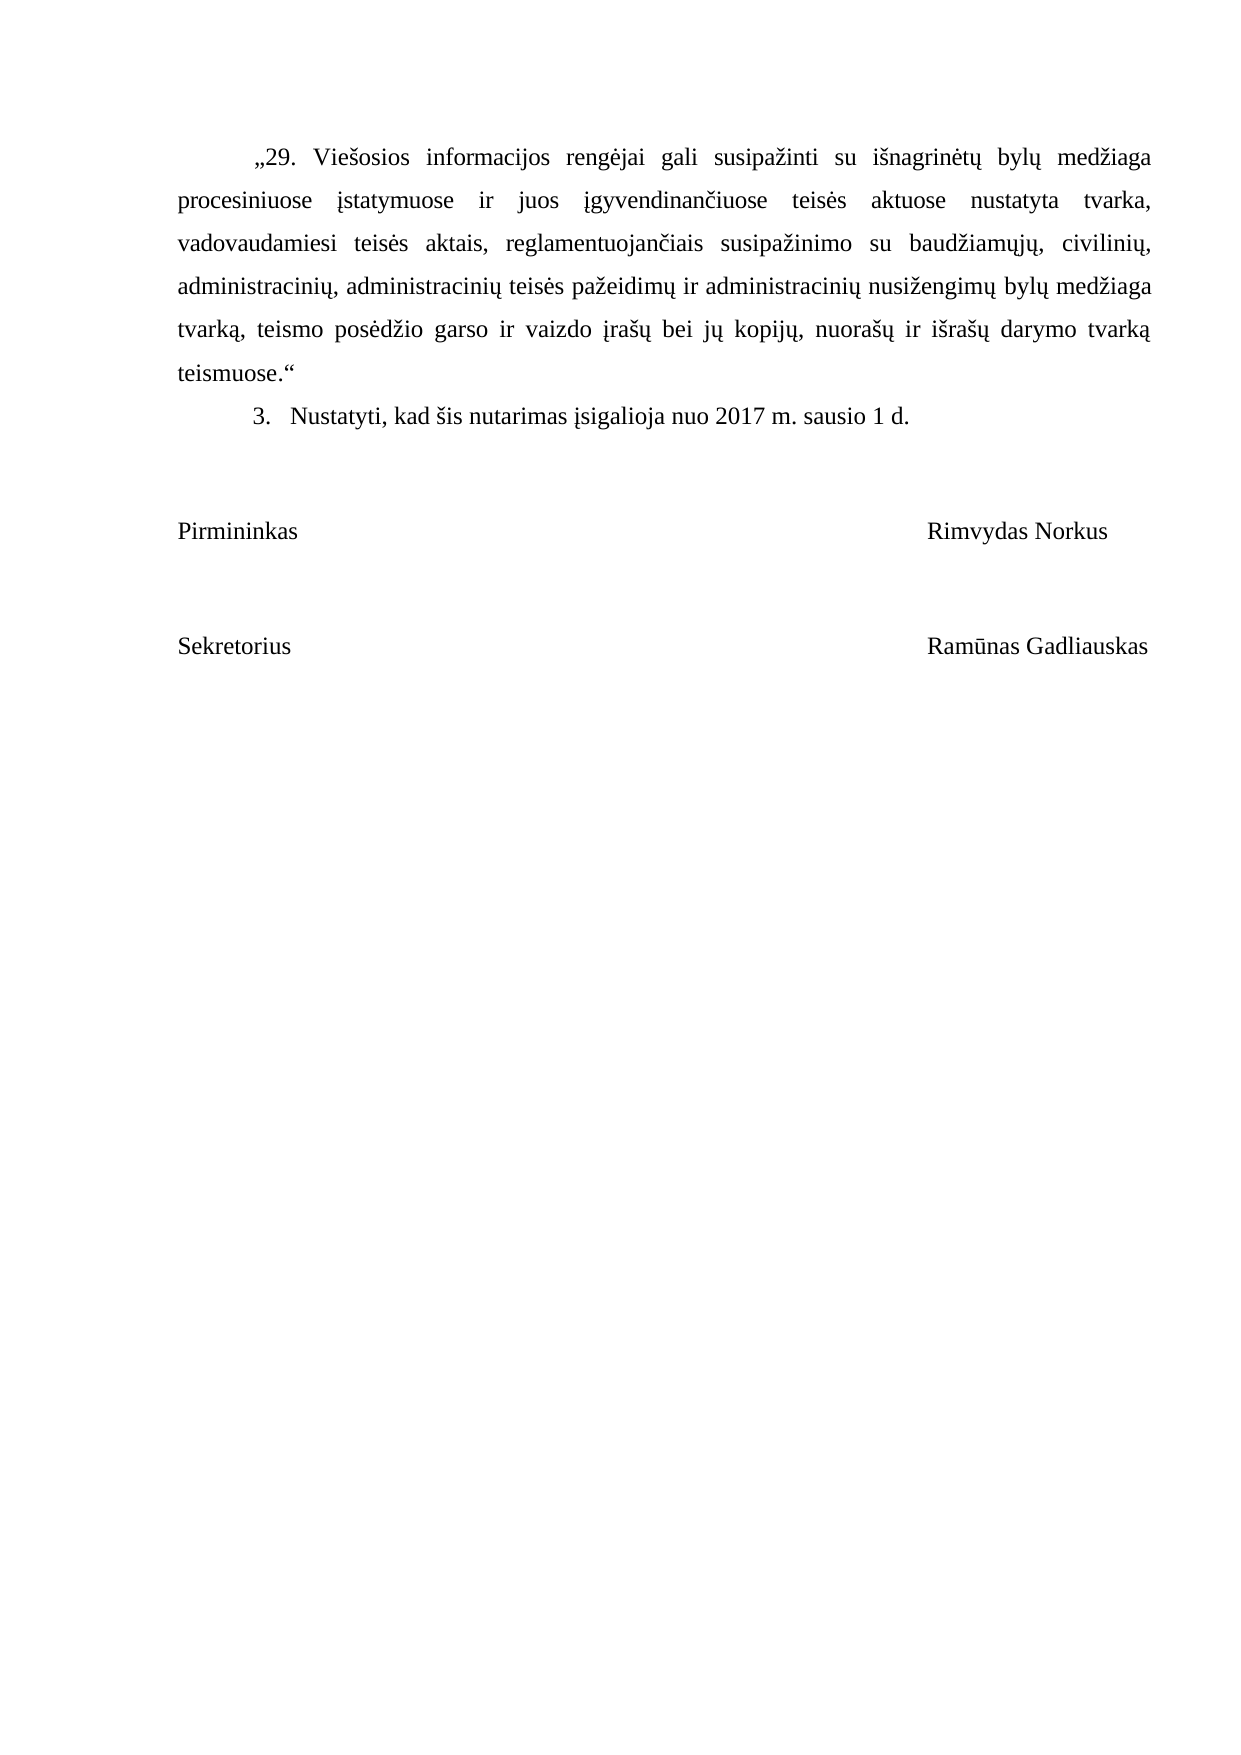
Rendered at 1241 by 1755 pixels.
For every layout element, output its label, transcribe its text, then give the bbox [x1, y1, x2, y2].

text Sekretorius Ramūnas Gadliauskas [177, 631, 1152, 659]
text Pirmininkas Rimvydas Norkus [177, 516, 1152, 544]
text 3. Nustatyti, kad šis nutarimas įsigalioja nuo 2017 m. sausio 1 d. [252, 401, 1152, 429]
text „29. Viešosios informacijos rengėjai gali susipažinti su išnagrinėtų bylų medžiaga procesiniuose įstatymuose ir juos įgyvendinančiuose teisės aktuose nustatyta tvarka, vadovaudamiesi teisės aktais, reglamentuojančiais susipažinimo su baudžiamųjų, civilinių, administracinių, administracinių teisės pažeidimų ir administracinių nusižengimų bylų medžiaga tvarką, teismo posėdžio garso ir vaizdo įrašų bei jų kopijų, nuorašų ir išrašų darymo tvarką teismuose.“ [177, 142, 1152, 386]
